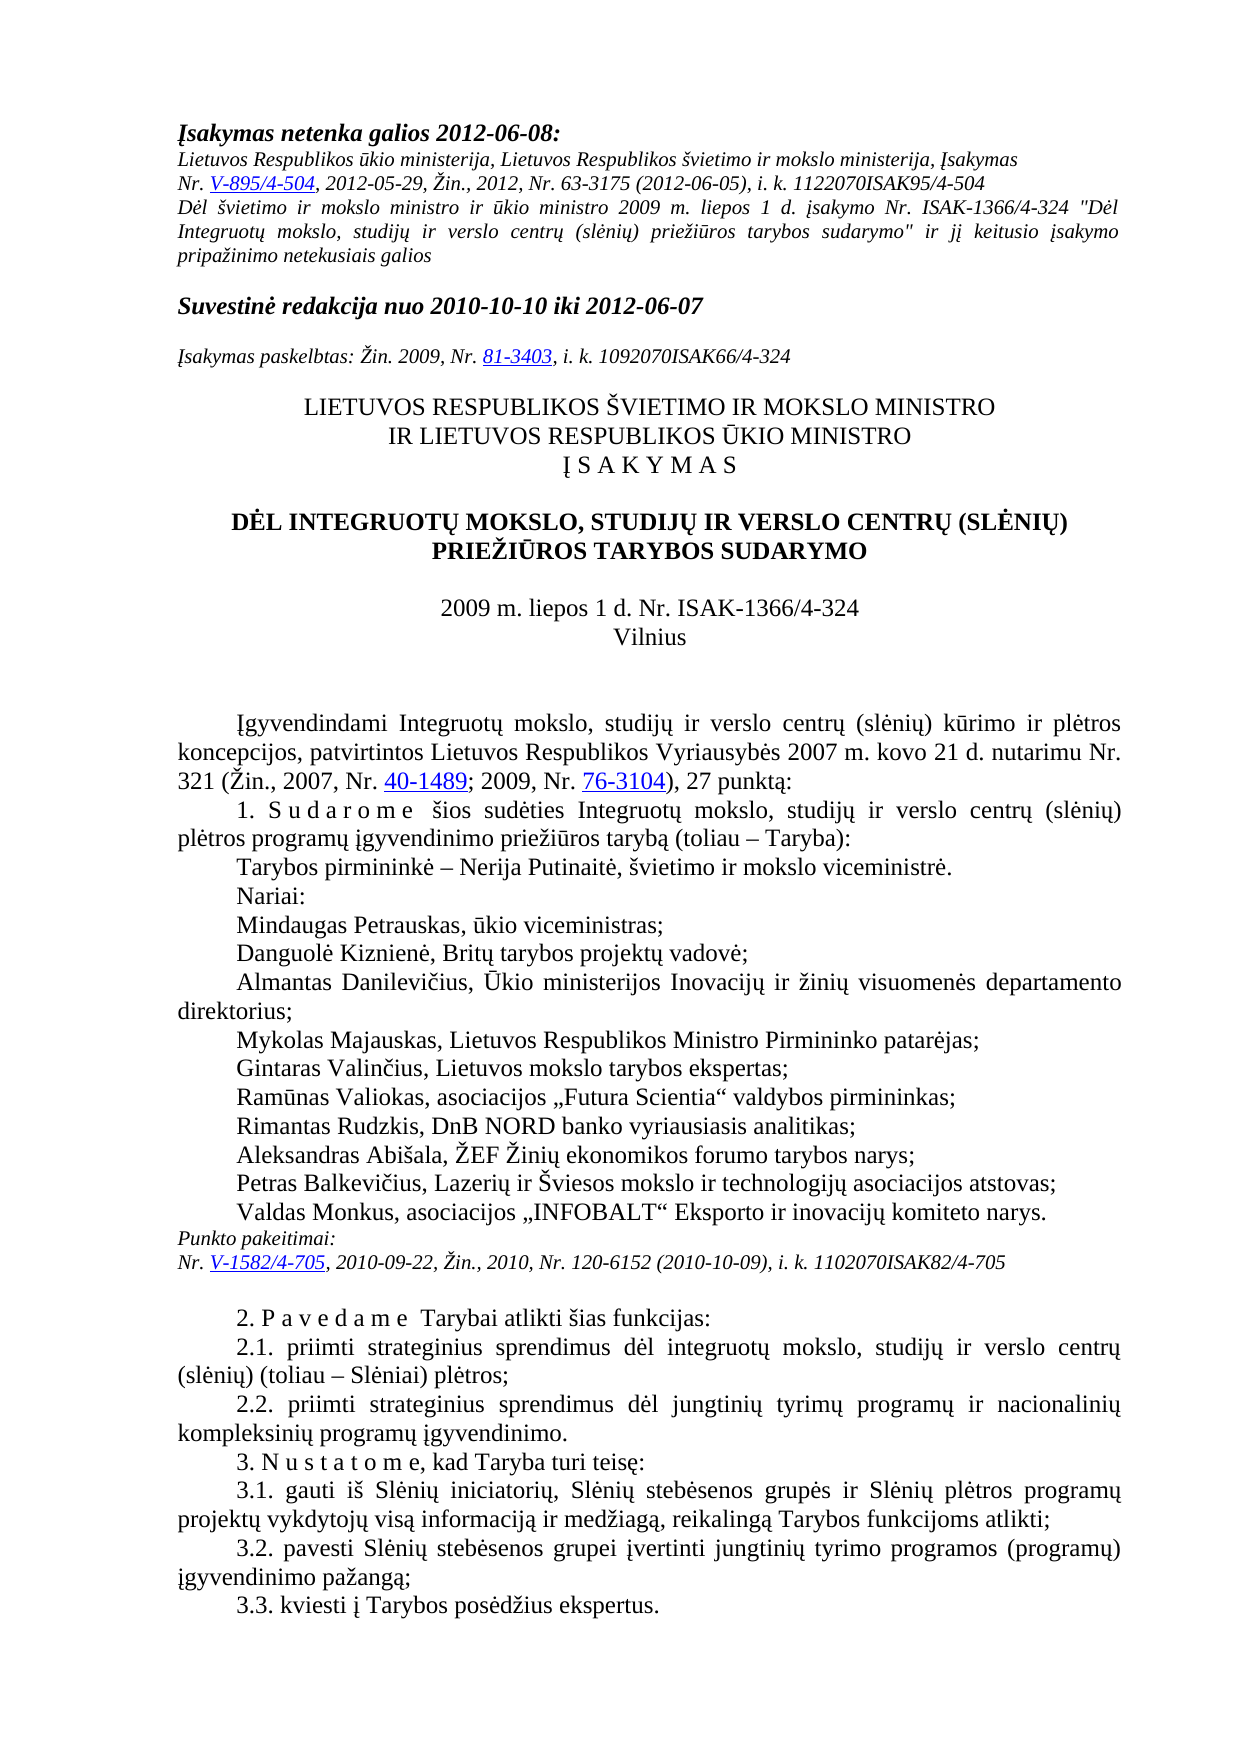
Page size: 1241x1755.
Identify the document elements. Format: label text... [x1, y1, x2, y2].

text Tarybos pirmininkė – Nerija Putinaitė, švietimo ir mokslo viceministrė. [177, 852, 1122, 881]
text 1. Sudarome šios sudėties Integruotų mokslo, studijų ir verslo centrų (slėnių) plėtros programų įgyvendinimo priežiūros tarybą (toliau – Taryba): [177, 795, 1122, 852]
text Aleksandras Abišala, ŽEF Žinių ekonomikos forumo tarybos narys; [177, 1140, 1122, 1168]
text Nariai: [177, 881, 1122, 910]
text Nr. V-895/4-504, 2012-05-29, Žin., 2012, Nr. 63-3175 (2012-06-05), i. k. 1122070ISAK95/4-504 [177, 171, 1122, 195]
text 3. Nustatome, kad Taryba turi teisę: [177, 1447, 1122, 1475]
text LIETUVOS RESPUBLIKOS ŠVIETIMO IR MOKSLO MINISTRO [177, 392, 1122, 421]
text Danguolė Kiznienė, Britų tarybos projektų vadovė; [177, 938, 1122, 967]
text Petras Balkevičius, Lazerių ir Šviesos mokslo ir technologijų asociacijos atstovas; [177, 1168, 1122, 1197]
text 2009 m. liepos 1 d. Nr. ISAK-1366/4-324 [177, 593, 1122, 622]
text Gintaras Valinčius, Lietuvos mokslo tarybos ekspertas; [177, 1053, 1122, 1082]
text 3.2. pavesti Slėnių stebėsenos grupei įvertinti jungtinių tyrimo programos (programų) įgyvendinimo pažangą; [177, 1533, 1122, 1590]
text Vilnius [177, 622, 1122, 651]
text Ramūnas Valiokas, asociacijos „Futura Scientia“ valdybos pirmininkas; [177, 1082, 1122, 1111]
text Punkto pakeitimai: [177, 1226, 1122, 1250]
text 3.1. gauti iš Slėnių iniciatorių, Slėnių stebėsenos grupės ir Slėnių plėtros programų projektų vykdytojų visą informaciją ir medžiagą, reikalingą Tarybos funkcijoms atlikti; [177, 1475, 1122, 1533]
text Įgyvendindami Integruotų mokslo, studijų ir verslo centrų (slėnių) kūrimo ir plėtros koncepcijos, patvirtintos Lietuvos Respublikos Vyriausybės 2007 m. kovo 21 d. nutarimu Nr. 321 (Žin., 2007, Nr. 40-1489; 2009, Nr. 76-3104), 27 punktą: [177, 708, 1122, 795]
text Įsakymas paskelbtas: Žin. 2009, Nr. 81-3403, i. k. 1092070ISAK66/4-324 [177, 344, 1122, 368]
text 2.1. priimti strateginius sprendimus dėl integruotų mokslo, studijų ir verslo centrų (slėnių) (toliau – Slėniai) plėtros; [177, 1332, 1122, 1389]
text 2. Pavedame Tarybai atlikti šias funkcijas: [177, 1303, 1122, 1332]
text Almantas Danilevičius, Ūkio ministerijos Inovacijų ir žinių visuomenės departamento direktorius; [177, 967, 1122, 1025]
text Lietuvos Respublikos ūkio ministerija, Lietuvos Respublikos švietimo ir mokslo ministerija, Įsakymas [177, 147, 1122, 171]
text Įsakymas netenka galios 2012-06-08: [177, 118, 1122, 147]
text Valdas Monkus, asociacijos „INFOBALT“ Eksporto ir inovacijų komiteto narys. [177, 1197, 1122, 1226]
text Rimantas Rudzkis, DnB NORD banko vyriausiasis analitikas; [177, 1111, 1122, 1140]
text Nr. V-1582/4-705, 2010-09-22, Žin., 2010, Nr. 120-6152 (2010-10-09), i. k. 1102070ISAK82/4-705 [177, 1250, 1122, 1274]
text DĖL INTEGRUOTŲ MOKSLO, STUDIJŲ IR VERSLO CENTRŲ (SLĖNIŲ) PRIEŽIŪROS TARYBOS SUDARYMO [177, 507, 1122, 565]
text Mindaugas Petrauskas, ūkio viceministras; [177, 910, 1122, 938]
text Suvestinė redakcija nuo 2010-10-10 iki 2012-06-07 [177, 291, 1122, 320]
text ĮSAKYMAS [177, 450, 1122, 478]
text 3.3. kviesti į Tarybos posėdžius ekspertus. [177, 1590, 1122, 1619]
text Mykolas Majauskas, Lietuvos Respublikos Ministro Pirmininko patarėjas; [177, 1025, 1122, 1053]
text 2.2. priimti strateginius sprendimus dėl jungtinių tyrimų programų ir nacionalinių kompleksinių programų įgyvendinimo. [177, 1389, 1122, 1447]
text Dėl švietimo ir mokslo ministro ir ūkio ministro 2009 m. liepos 1 d. įsakymo Nr. ISAK-1366/4-324 "Dėl Integruotų mokslo, studijų ir verslo centrų (slėnių) priežiūros tarybos sudarymo" ir jį keitusio įsakymo pripažinimo netekusiais galios [177, 195, 1122, 267]
text IR LIETUVOS RESPUBLIKOS ŪKIO MINISTRO [177, 421, 1122, 450]
